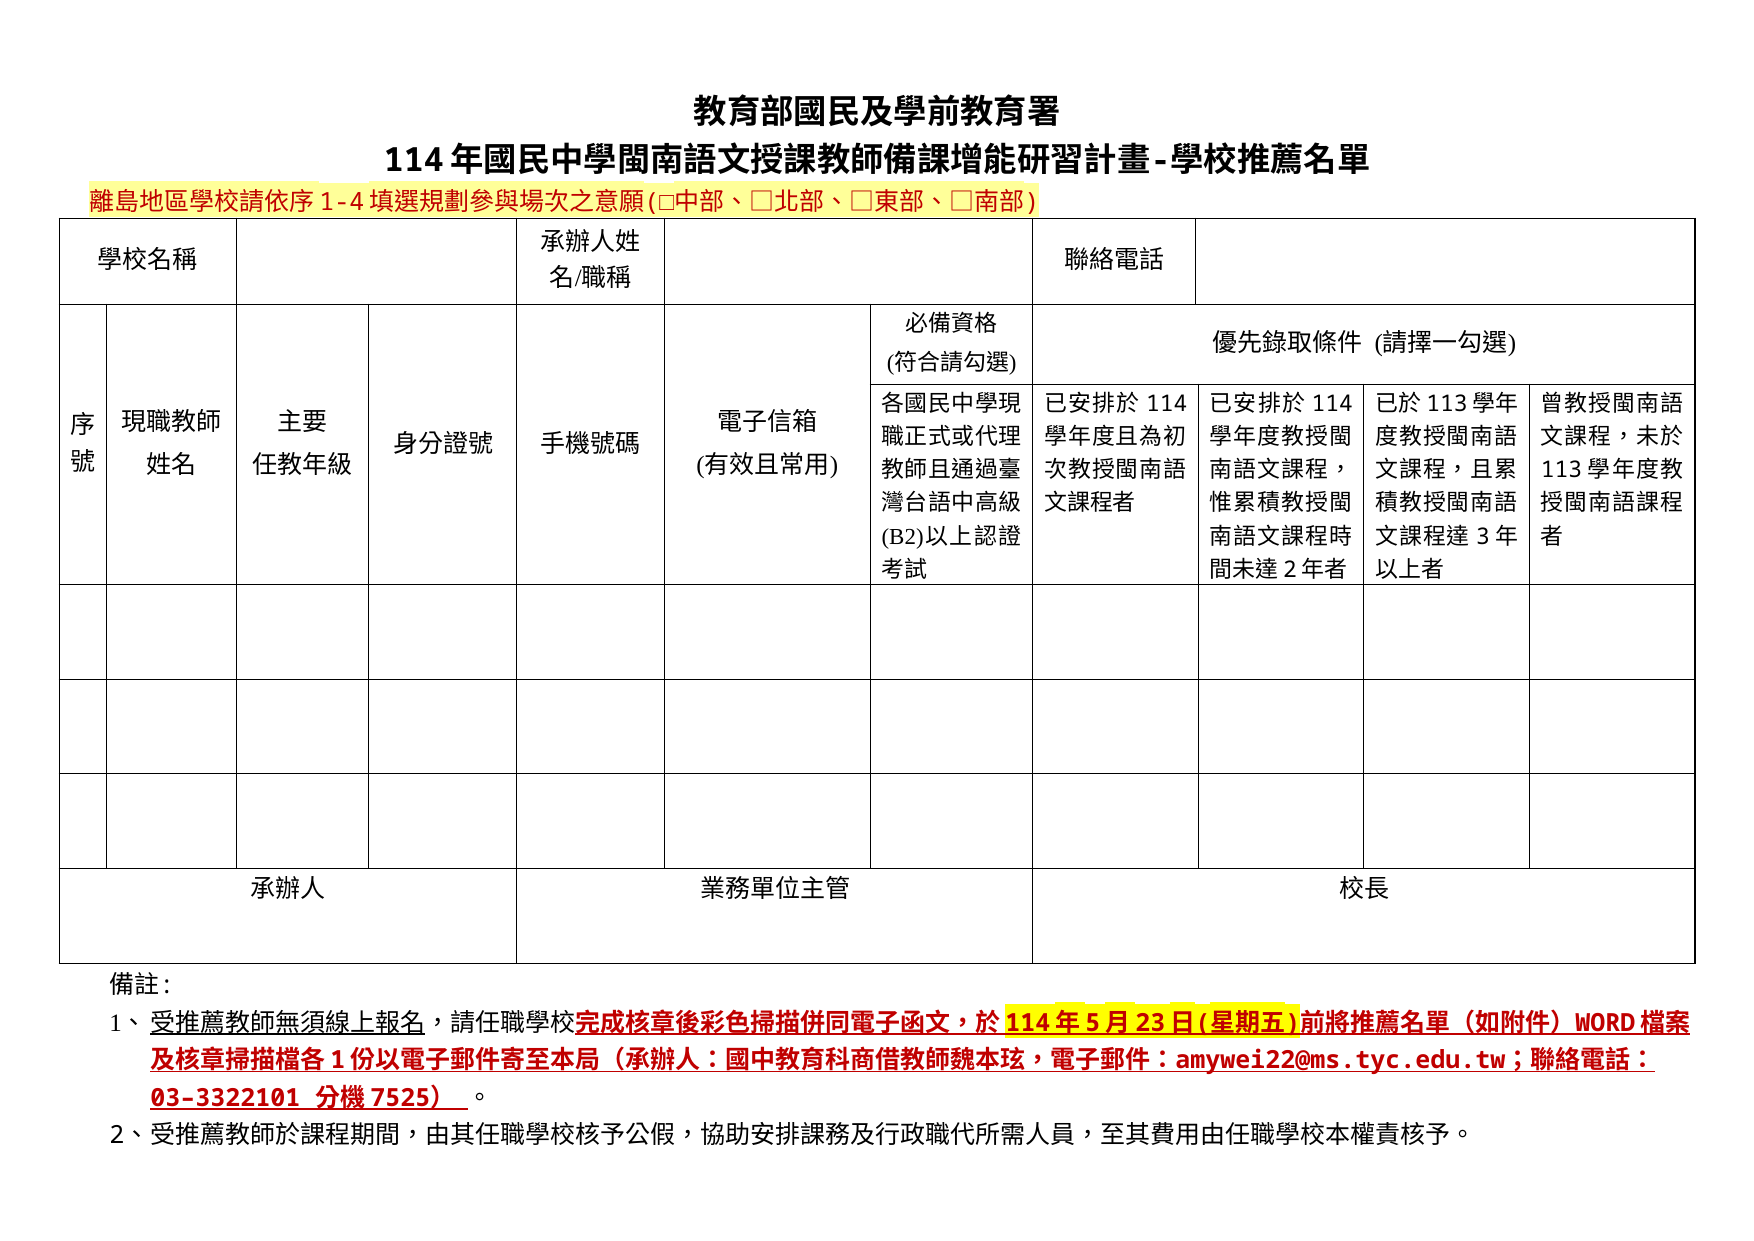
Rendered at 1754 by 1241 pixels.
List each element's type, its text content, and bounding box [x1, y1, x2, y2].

table_cell [665, 774, 870, 867]
table_cell 校長 [1033, 869, 1694, 962]
table_cell 已安排於114學年度教授閩南語文課程，惟累積教授閩南語文課程時間未達2年者 [1199, 385, 1363, 584]
table_cell [1199, 585, 1363, 678]
table_cell [369, 680, 516, 773]
table_header [1196, 219, 1694, 303]
list 受推薦教師於課程期間，由其任職學校核予公假，協助安排課務及行政職代所需人員，至其費用由任職學校本權責核予。 [109, 1113, 1695, 1151]
table_cell [107, 585, 236, 678]
table_cell [107, 680, 236, 773]
table_cell [1199, 774, 1363, 867]
table_cell [237, 680, 368, 773]
text 離島地區學校請依序1-4填選規劃參與場次之意願(□中部、□北部、□東部、□南部) [59, 181, 1695, 217]
table_cell [665, 680, 870, 773]
table_cell 身分證號 [369, 305, 516, 584]
table_cell [871, 585, 1032, 678]
table_cell 曾教授閩南語文課程，未於113學年度教授閩南語課程者 [1530, 385, 1694, 584]
table_cell [1530, 680, 1694, 773]
table_cell 已安排於114學年度且為初次教授閩南語文課程者 [1033, 385, 1198, 584]
table_header [665, 219, 1032, 303]
table_cell 必備資格 (符合請勾選) [871, 305, 1032, 383]
table_cell [60, 680, 106, 773]
text 114年國民中學閩南語文授課教師備課增能研習計畫-學校推薦名單 [59, 133, 1695, 181]
table_cell [665, 585, 870, 678]
table_cell [1364, 585, 1529, 678]
table_cell 主要 任教年級 [237, 305, 368, 584]
table_cell [1033, 680, 1198, 773]
table_cell 序號 [60, 305, 106, 584]
table_header 承辦人姓名/職稱 [517, 219, 664, 303]
table_cell [1033, 774, 1198, 867]
table_cell [517, 585, 664, 678]
table_header 聯絡電話 [1033, 219, 1195, 303]
table_cell [107, 774, 236, 867]
table_cell [1530, 585, 1694, 678]
table_cell [369, 585, 516, 678]
table_cell [871, 774, 1032, 867]
table_cell [871, 680, 1032, 773]
table_cell 已於113學年度教授閩南語文課程，且累積教授閩南語文課程達3年以上者 [1364, 385, 1529, 584]
table_cell [1033, 585, 1198, 678]
table_cell 現職教師 姓名 [107, 305, 236, 584]
table_cell [517, 680, 664, 773]
table_header [237, 219, 516, 303]
table_cell [60, 774, 106, 867]
text 備註: [109, 964, 1695, 1001]
table_cell [517, 774, 664, 867]
table_cell 承辦人 [60, 869, 516, 962]
text 教育部國民及學前教育署 [59, 84, 1695, 133]
table_cell [1364, 774, 1529, 867]
table_cell [1199, 680, 1363, 773]
table_cell [369, 774, 516, 867]
table_cell [60, 585, 106, 678]
table_cell [237, 774, 368, 867]
table_cell [1530, 774, 1694, 867]
table_header 學校名稱 [60, 219, 236, 303]
table_cell 各國民中學現職正式或代理教師且通過臺灣台語中高級(B2)以上認證考試 [871, 385, 1032, 584]
table_cell 業務單位主管 [517, 869, 1032, 962]
table_cell [237, 585, 368, 678]
table_cell 電子信箱 (有效且常用) [665, 305, 870, 584]
table_cell [1364, 680, 1529, 773]
table_cell 優先錄取條件 (請擇一勾選) [1033, 305, 1694, 383]
table_cell 手機號碼 [517, 305, 664, 584]
list 受推薦教師無須線上報名，請任職學校完成核章後彩色掃描併同電子函文，於114年5月23日(星期五)前將推薦名單（如附件）WORD檔案及核章掃描檔各1份以電子郵件寄至本局（承辦人：國中教育科商借教師魏本玹，電子郵件：amywei22@ms.tyc.edu.tw；聯絡電話：03–3322101 分機7525） 。 [109, 1001, 1695, 1113]
